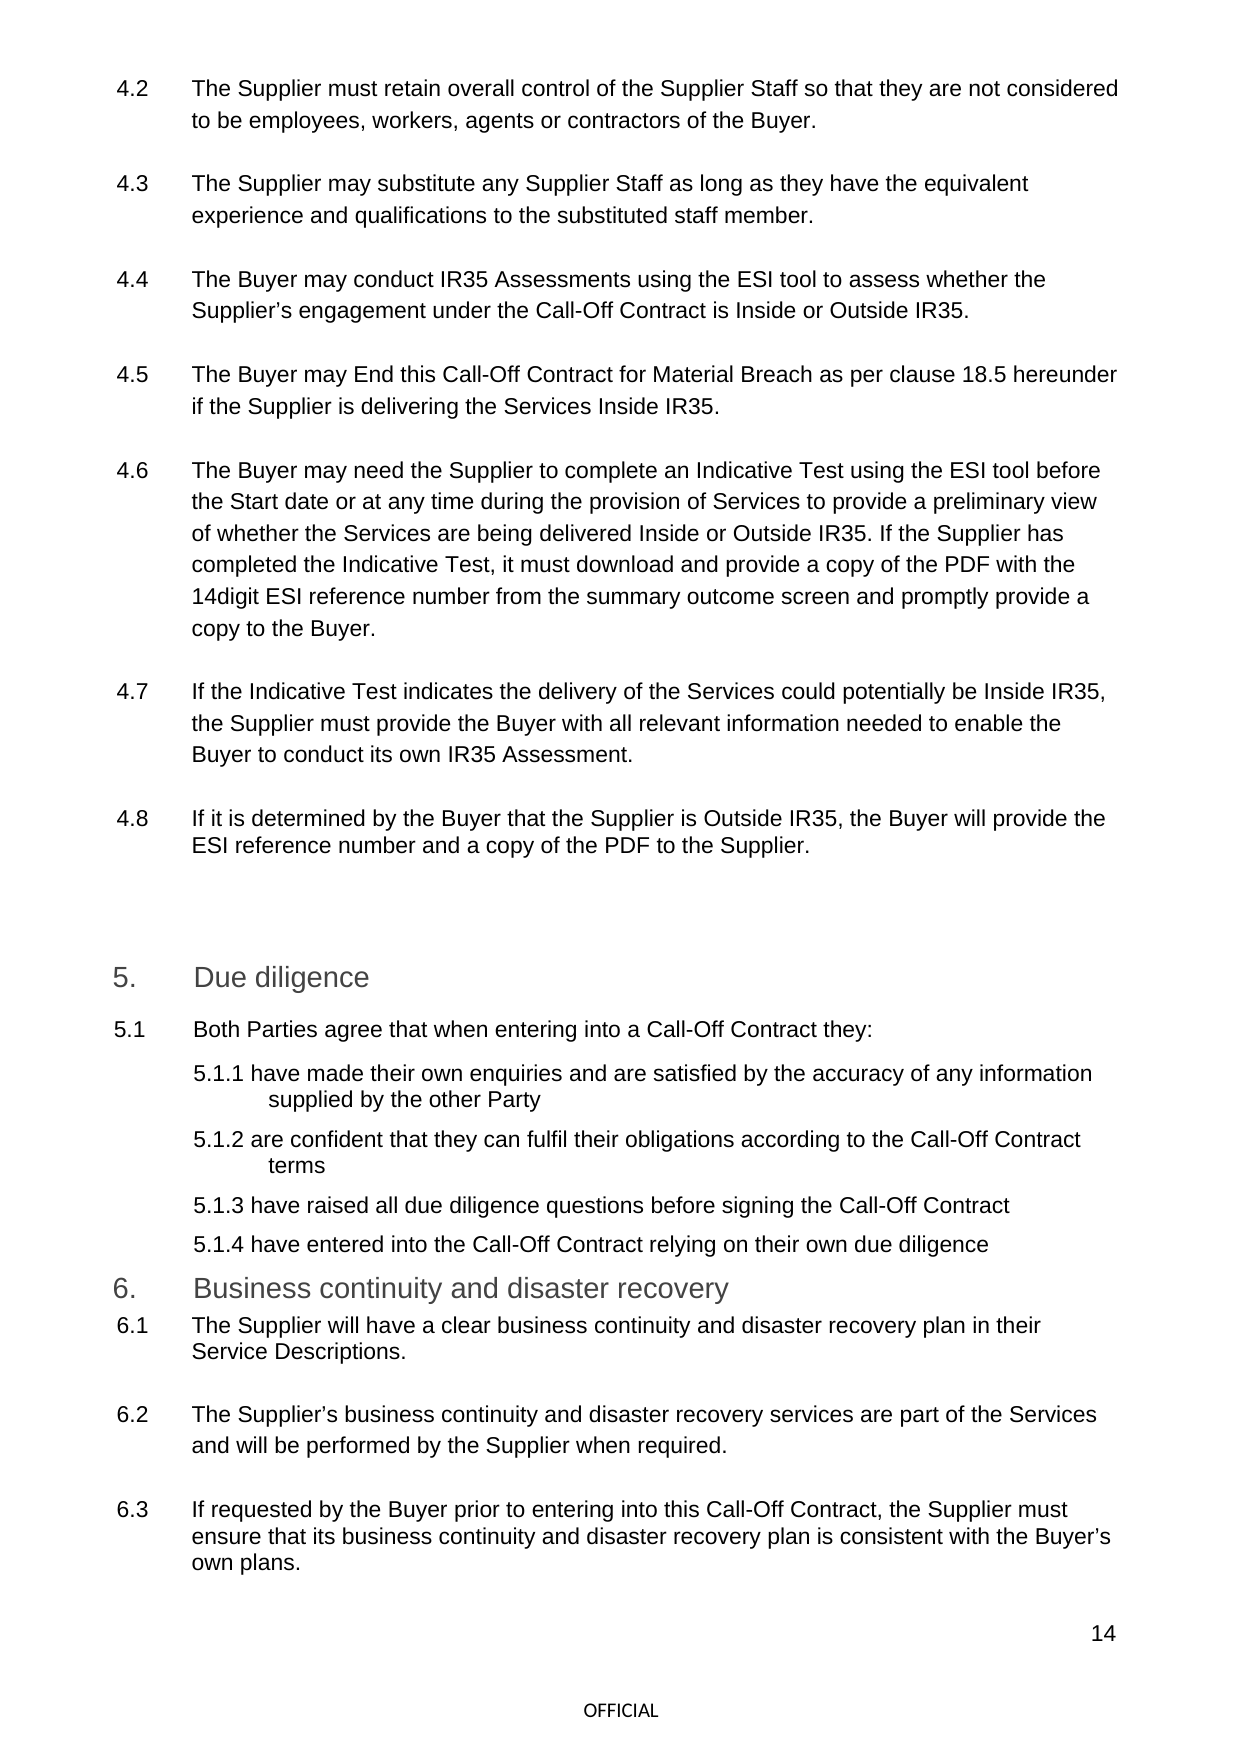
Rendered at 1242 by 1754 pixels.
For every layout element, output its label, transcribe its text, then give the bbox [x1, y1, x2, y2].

text 6.1 The Supplier will have a clear business continuity and disaster recovery plan in their Service Descriptions. [116, 1312, 1121, 1364]
text 4.5 The Buyer may End this Call-Off Contract for Material Breach as per clause 18.5 hereunder if the Supplier is delivering the Services Inside IR35. [116, 361, 1121, 419]
text 4.3 The Supplier may substitute any Supplier Staff as long as they have the equivalent experience and qualifications to the substituted staff member. [116, 170, 1121, 228]
text 4.6 The Buyer may need the Supplier to complete an Indicative Test using the ESI tool before the Start date or at any time during the provision of Services to provide a preliminary view of whether the Services are being delivered Inside or Outside IR35. If the Supplier has completed the Indicative Test, it must download and provide a copy of the PDF with the 14digit ESI reference number from the summary outcome screen and promptly provide a copy to the Buyer. [116, 457, 1121, 641]
text 4.4 The Buyer may conduct IR35 Assessments using the ESI tool to assess whether the Supplier’s engagement under the Call-Off Contract is Inside or Outside IR35. [116, 266, 1121, 324]
subtitle 6. Business continuity and disaster recovery [0, 1271, 1122, 1305]
text 4.2 The Supplier must retain overall control of the Supplier Staff so that they are not considered to be employees, workers, agents or contractors of the Buyer. [116, 75, 1121, 133]
text 5.1.2 are confident that they can fulfil their obligations according to the Call-Off Contract terms [193, 1126, 1121, 1178]
text 6.2 The Supplier’s business continuity and disaster recovery services are part of the Services and will be performed by the Supplier when required. [116, 1401, 1121, 1459]
text 5.1.4 have entered into the Call-Off Contract relying on their own due diligence [193, 1231, 1121, 1258]
text 6.3 If requested by the Buyer prior to entering into this Call-Off Contract, the Supplier must ensure that its business continuity and disaster recovery plan is consistent with the Buyer’s own plans. [116, 1496, 1121, 1575]
text 5.1.1 have made their own enquiries and are satisfied by the accuracy of any information supplied by the other Party [193, 1060, 1121, 1112]
text 5.1.3 have raised all due diligence questions before signing the Call-Off Contract [193, 1192, 1121, 1218]
text 5.1 Both Parties agree that when entering into a Call-Off Contract they: [0, 1015, 1122, 1043]
subtitle 5. Due diligence [0, 960, 1122, 994]
text 4.7 If the Indicative Test indicates the delivery of the Services could potentially be Inside IR35, the Supplier must provide the Buyer with all relevant information needed to enable the Buyer to conduct its own IR35 Assessment. [116, 678, 1121, 768]
text 4.8 If it is determined by the Buyer that the Supplier is Outside IR35, the Buyer will provide the ESI reference number and a copy of the PDF to the Supplier. [116, 805, 1121, 858]
